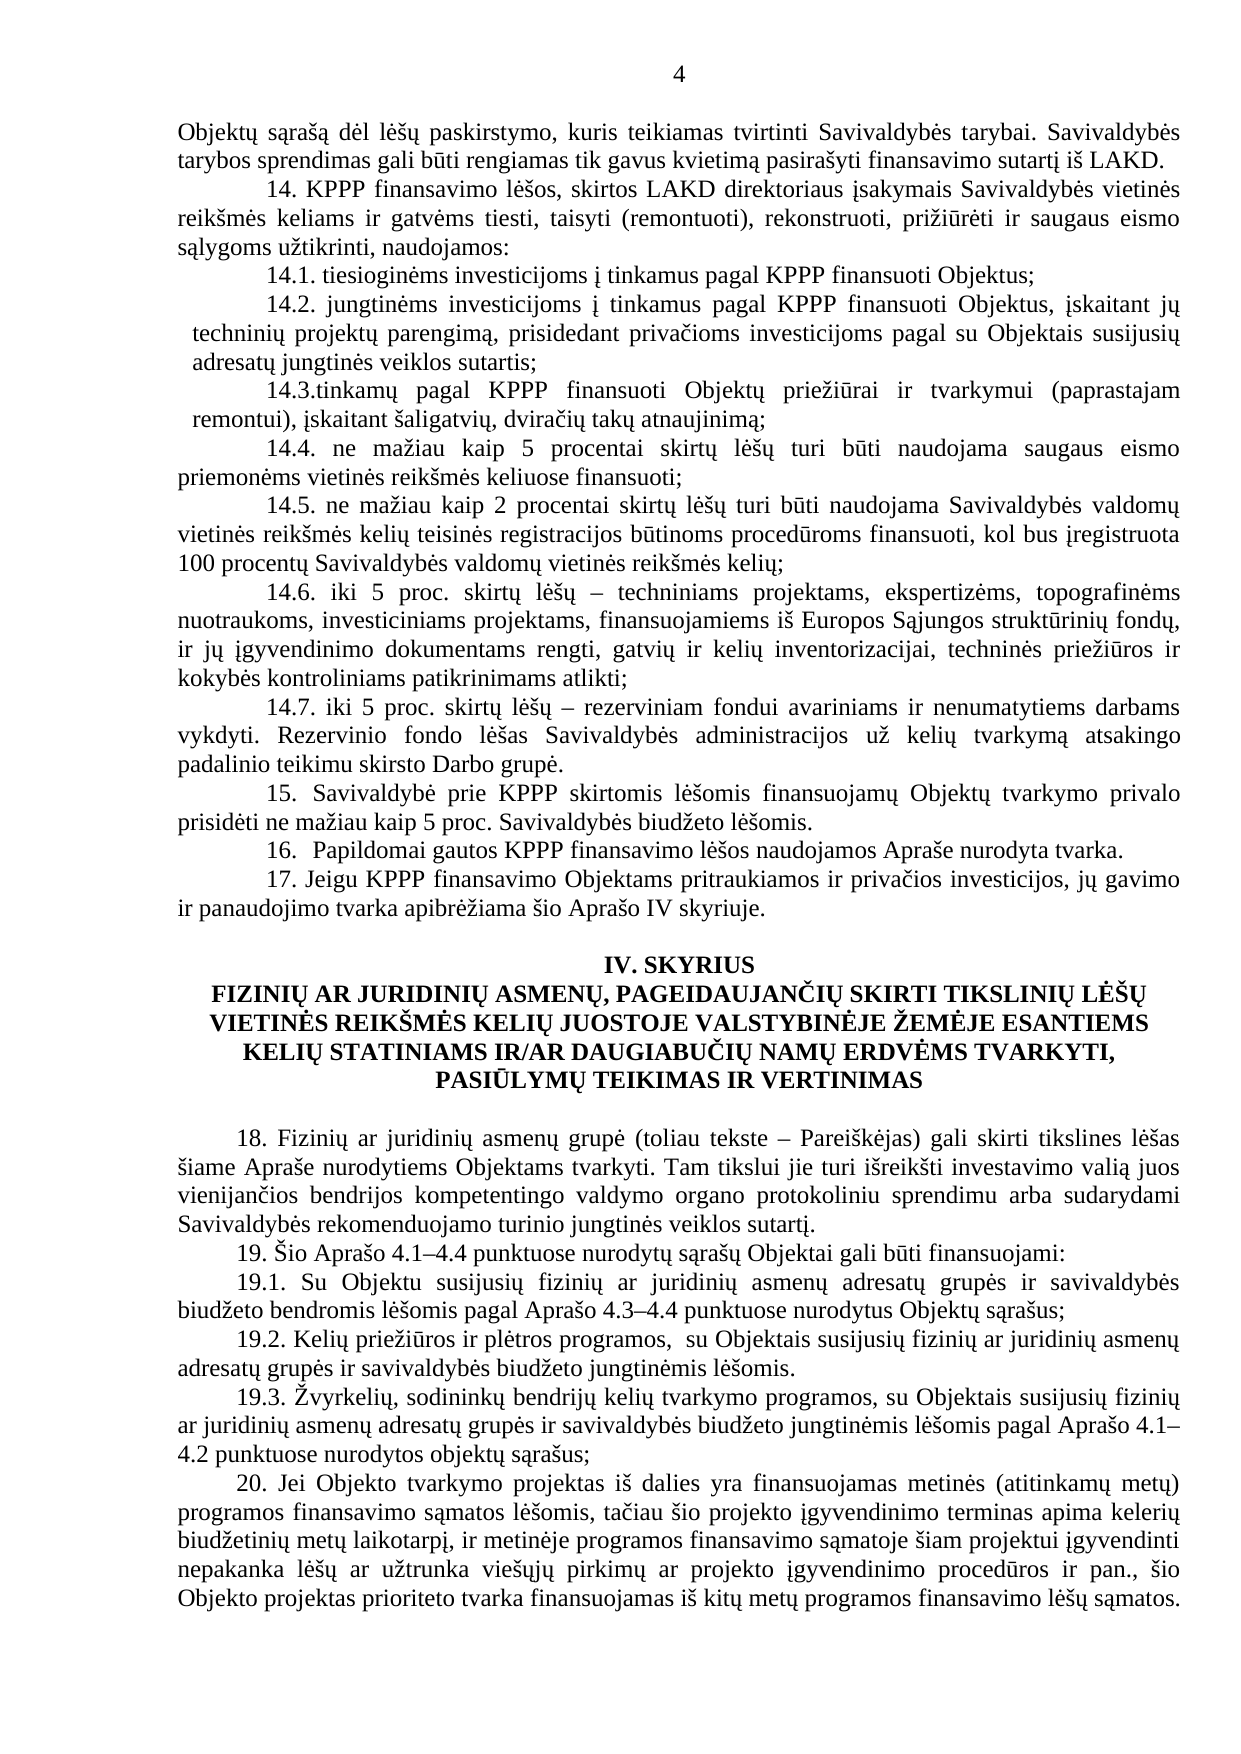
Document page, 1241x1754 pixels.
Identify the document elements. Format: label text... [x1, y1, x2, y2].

text 14.2. jungtinėms investicijoms į tinkamus pagal KPPP finansuoti Objektus, įskaitant jų techninių projektų parengimą, prisidedant privačioms investicijoms pagal su Objektais susijusių adresatų jungtinės veiklos sutartis; [192, 289, 1181, 375]
text 14.1. tiesioginėms investicijoms į tinkamus pagal KPPP finansuoti Objektus; [192, 260, 1181, 289]
text IV. SKYRIUS [177, 950, 1181, 979]
text 14.3.tinkamų pagal KPPP finansuoti Objektų priežiūrai ir tvarkymui (paprastajam remontui), įskaitant šaligatvių, dviračių takų atnaujinimą; [192, 375, 1181, 433]
text FIZINIŲ AR JURIDINIŲ ASMENŲ, PAGEIDAUJANČIŲ SKIRTI TIKSLINIŲ LĖŠŲ VIETINĖS REIKŠMĖS KELIŲ JUOSTOJE valstybinėje žemėje ESANTIEMS KELIŲ sTAtINIAMS IR/AR daugiabučių namų erdvĖMs tvarkyTI, PASIŪLYMŲ TEIKIMAS IR VERTINIMAS [177, 979, 1181, 1094]
text Objektų sąrašą dėl lėšų paskirstymo, kuris teikiamas tvirtinti Savivaldybės tarybai. Savivaldybės tarybos sprendimas gali būti rengiamas tik gavus kvietimą pasirašyti finansavimo sutartį iš LAKD. [177, 117, 1181, 174]
text 18. Fizinių ar juridinių asmenų grupė (toliau tekste – Pareiškėjas) gali skirti tikslines lėšas šiame Apraše nurodytiems Objektams tvarkyti. Tam tikslui jie turi išreikšti investavimo valią juos vienijančios bendrijos kompetentingo valdymo organo protokoliniu sprendimu arba sudarydami Savivaldybės rekomenduojamo turinio jungtinės veiklos sutartį. [177, 1123, 1181, 1238]
text 14. KPPP finansavimo lėšos, skirtos LAKD direktoriaus įsakymais Savivaldybės vietinės reikšmės keliams ir gatvėms tiesti, taisyti (remontuoti), rekonstruoti, prižiūrėti ir saugaus eismo sąlygoms užtikrinti, naudojamos: [177, 174, 1181, 260]
text 19.1. Su Objektu susijusių fizinių ar juridinių asmenų adresatų grupės ir savivaldybės biudžeto bendromis lėšomis pagal Aprašo 4.3–4.4 punktuose nurodytus Objektų sąrašus; [177, 1267, 1181, 1324]
text 19. Šio Aprašo 4.1–4.4 punktuose nurodytų sąrašų Objektai gali būti finansuojami: [177, 1238, 1181, 1267]
text 14.7. iki 5 proc. skirtų lėšų – rezerviniam fondui avariniams ir nenumatytiems darbams vykdyti. Rezervinio fondo lėšas Savivaldybės administracijos už kelių tvarkymą atsakingo padalinio teikimu skirsto Darbo grupė. [177, 692, 1181, 778]
text 17. Jeigu KPPP finansavimo Objektams pritraukiamos ir privačios investicijos, jų gavimo ir panaudojimo tvarka apibrėžiama šio Aprašo IV skyriuje. [177, 864, 1181, 922]
text 16. Papildomai gautos KPPP finansavimo lėšos naudojamos Apraše nurodyta tvarka. [177, 835, 1181, 864]
text 14.5. ne mažiau kaip 2 procentai skirtų lėšų turi būti naudojama Savivaldybės valdomų vietinės reikšmės kelių teisinės registracijos būtinoms procedūroms finansuoti, kol bus įregistruota 100 procentų Savivaldybės valdomų vietinės reikšmės kelių; [177, 490, 1181, 577]
text 15. Savivaldybė prie KPPP skirtomis lėšomis finansuojamų Objektų tvarkymo privalo prisidėti ne mažiau kaip 5 proc. Savivaldybės biudžeto lėšomis. [177, 778, 1181, 835]
text 19.2. Kelių priežiūros ir plėtros programos, su Objektais susijusių fizinių ar juridinių asmenų adresatų grupės ir savivaldybės biudžeto jungtinėmis lėšomis. [177, 1324, 1181, 1382]
text 14.4. ne mažiau kaip 5 procentai skirtų lėšų turi būti naudojama saugaus eismo priemonėms vietinės reikšmės keliuose finansuoti; [177, 433, 1181, 490]
text 20. Jei Objekto tvarkymo projektas iš dalies yra finansuojamas metinės (atitinkamų metų) programos finansavimo sąmatos lėšomis, tačiau šio projekto įgyvendinimo terminas apima kelerių biudžetinių metų laikotarpį, ir metinėje programos finansavimo sąmatoje šiam projektui įgyvendinti nepakanka lėšų ar užtrunka viešųjų pirkimų ar projekto įgyvendinimo procedūros ir pan., šio Objekto projektas prioriteto tvarka finansuojamas iš kitų metų programos finansavimo lėšų sąmatos. [177, 1468, 1181, 1612]
text 19.3. Žvyrkelių, sodininkų bendrijų kelių tvarkymo programos, su Objektais susijusių fizinių ar juridinių asmenų adresatų grupės ir savivaldybės biudžeto jungtinėmis lėšomis pagal Aprašo 4.1– 4.2 punktuose nurodytos objektų sąrašus; [177, 1382, 1181, 1468]
text 14.6. iki 5 proc. skirtų lėšų – techniniams projektams, ekspertizėms, topografinėms nuotraukoms, investiciniams projektams, finansuojamiems iš Europos Sąjungos struktūrinių fondų, ir jų įgyvendinimo dokumentams rengti, gatvių ir kelių inventorizacijai, techninės priežiūros ir kokybės kontroliniams patikrinimams atlikti; [177, 577, 1181, 692]
